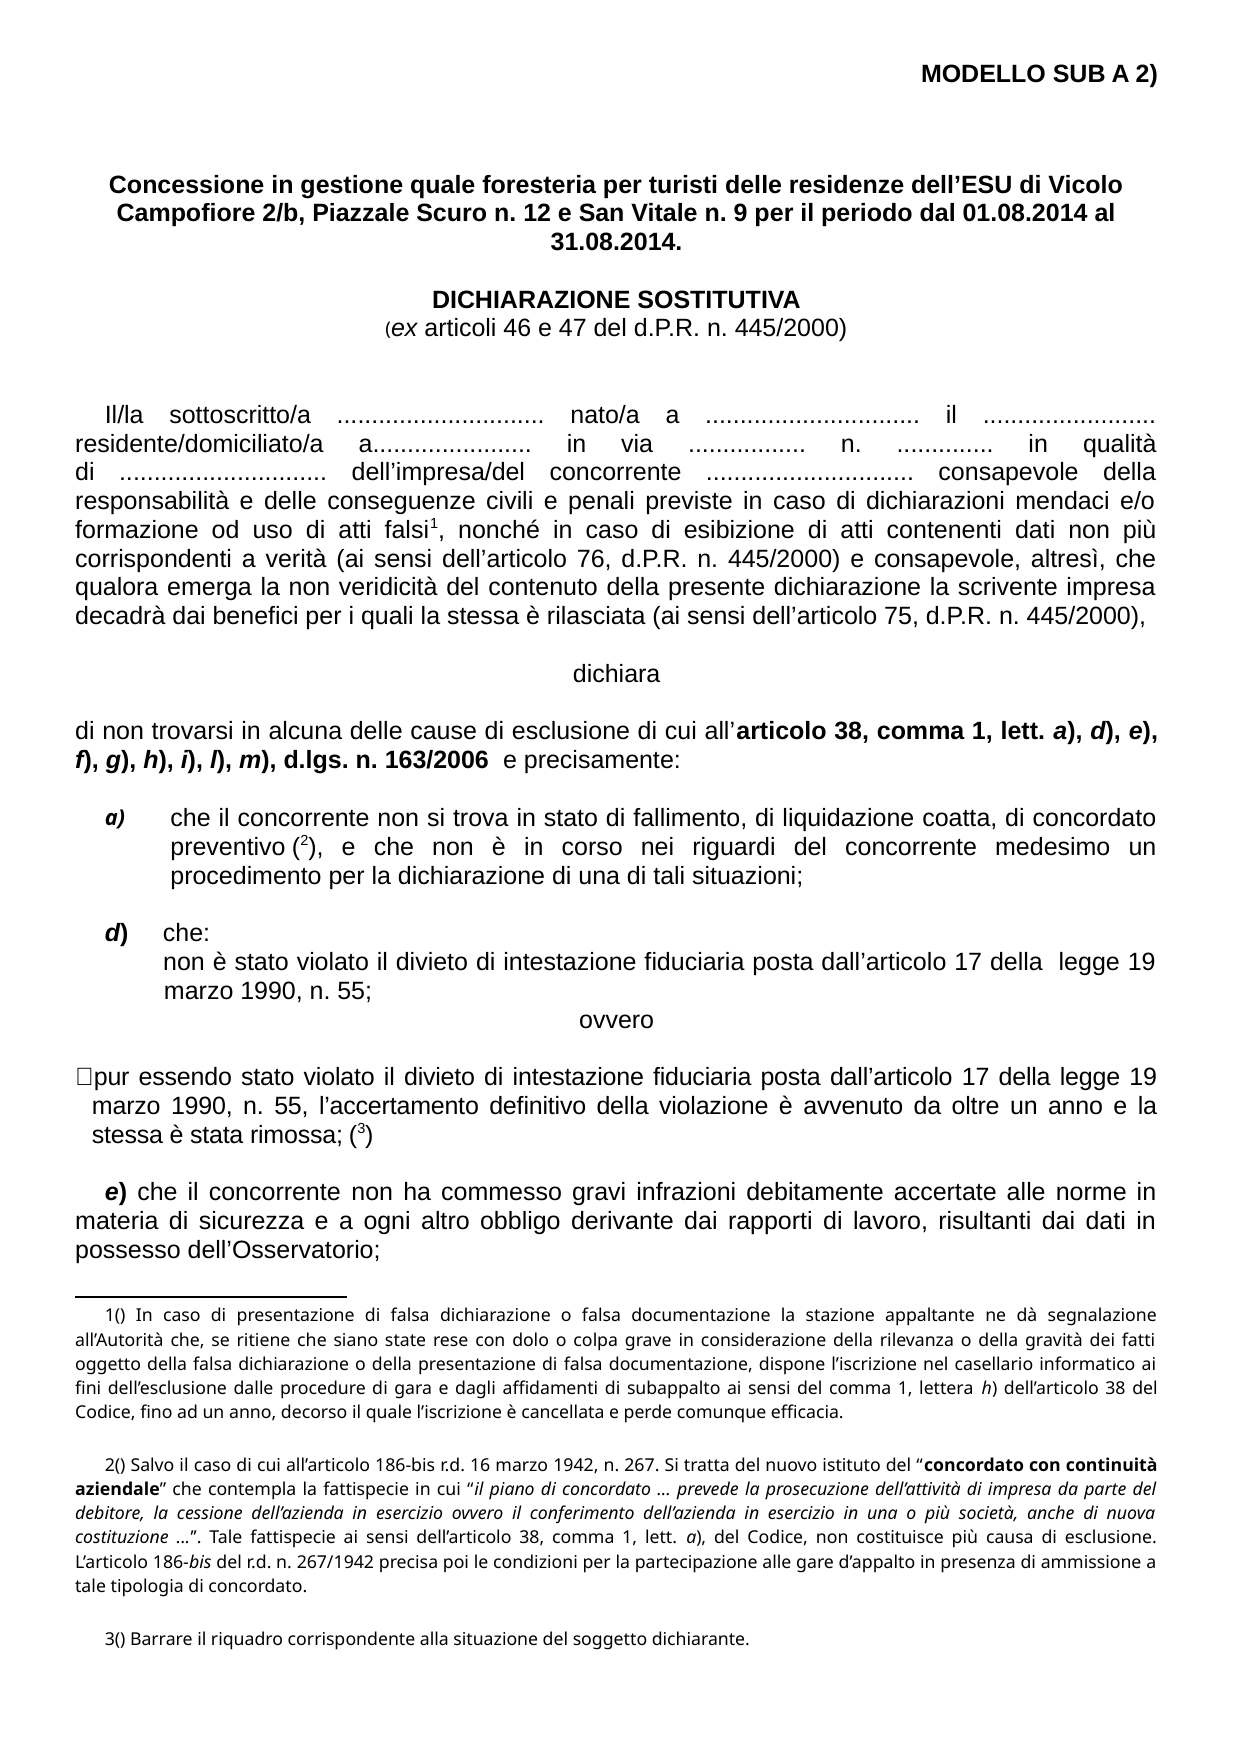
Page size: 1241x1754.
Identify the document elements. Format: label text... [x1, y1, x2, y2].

text Concessione in gestione quale foresteria per turisti delle residenze dell’ESU di Vicolo Campofiore 2/b, Piazzale Scuro n. 12 e San Vitale n. 9 per il periodo dal 01.08.2014 al 31.08.2014. [75, 170, 1158, 256]
text () In caso di presentazione di falsa dichiarazione o falsa documentazione la stazione appaltante ne dà segnalazione all’Autorità che, se ritiene che siano state rese con dolo o colpa grave in considerazione della rilevanza o della gravità dei fatti oggetto della falsa dichiarazione o della presentazione di falsa documentazione, dispone l’iscrizione nel casellario informatico ai fini dell’esclusione dalle procedure di gara e dagli affidamenti di subappalto ai sensi del comma 1, lettera h) dell’articolo 38 del Codice, fino ad un anno, decorso il quale l’iscrizione è cancellata e perde comunque efficacia. [75, 1303, 1158, 1424]
text non è stato violato il divieto di intestazione fiduciaria posta dall’articolo 17 della legge 19 marzo 1990, n. 55; [147, 947, 1158, 1004]
list () Salvo il caso di cui all’articolo 186-bis r.d. 16 marzo 1942, n. 267. Si tratta del nuovo istituto del “concordato con continuità aziendale” che contempla la fattispecie in cui “il piano di concordato ... prevede la prosecuzione dell’attività di impresa da parte del debitore, la cessione dell’azienda in esercizio ovvero il conferimento dell’azienda in esercizio in una o più società, anche di nuova costituzione ...’’. Tale fattispecie ai sensi dell’articolo 38, comma 1, lett. a), del Codice, non costituisce più causa di esclusione. L’articolo 186-bis del r.d. n. 267/1942 precisa poi le condizioni per la partecipazione alle gare d’appalto in presenza di ammissione a tale tipologia di concordato. [75, 1452, 1158, 1597]
text di non trovarsi in alcuna delle cause di esclusione di cui all’articolo 38, comma 1, lett. a), d), e), f), g), h), i), l), m), d.lgs. n. 163/2006 e precisamente: [75, 716, 1158, 773]
list che il concorrente non si trova in stato di fallimento, di liquidazione coatta, di concordato preventivo (), e che non è in corso nei riguardi del concorrente medesimo un procedimento per la dichiarazione di una di tali situazioni; [104, 802, 1158, 889]
text pur essendo stato violato il divieto di intestazione fiduciaria posta dall’articolo 17 della legge 19 marzo 1990, n. 55, l’accertamento definitivo della violazione è avvenuto da oltre un anno e la stessa è stata rimossa; () [75, 1062, 1158, 1148]
text ovvero [75, 1004, 1158, 1033]
text e) che il concorrente non ha commesso gravi infrazioni debitamente accertate alle norme in materia di sicurezza e a ogni altro obbligo derivante dai rapporti di lavoro, risultanti dai dati in possesso dell’Osservatorio; [75, 1177, 1158, 1263]
text dichiara [75, 658, 1158, 687]
text (ex articoli 46 e 47 del d.P.R. n. 445/2000) [75, 313, 1158, 342]
text DICHIARAZIONE SOSTITUTIVA [75, 285, 1158, 313]
text MODELLO SUB A 2) [75, 59, 1158, 88]
text d) che: [75, 918, 1158, 947]
text () Barrare il riquadro corrispondente alla situazione del soggetto dichiarante. [75, 1626, 1158, 1650]
text Il/la sottoscritto/a .............................. nato/a a ............................... il ......................... residente/domiciliato/a a....................... in via ................. n. .............. in qualità di .............................. dell’impresa/del concorrente .............................. consapevole della responsabilità e delle conseguenze civili e penali previste in caso di dichiarazioni mendaci e/o formazione od uso di atti falsi, nonché in caso di esibizione di atti contenenti dati non più corrispondenti a verità (ai sensi dell’articolo 76, d.P.R. n. 445/2000) e consapevole, altresì, che qualora emerga la non veridicità del contenuto della presente dichiarazione la scrivente impresa decadrà dai benefici per i quali la stessa è rilasciata (ai sensi dell’articolo 75, d.P.R. n. 445/2000), [75, 400, 1158, 630]
